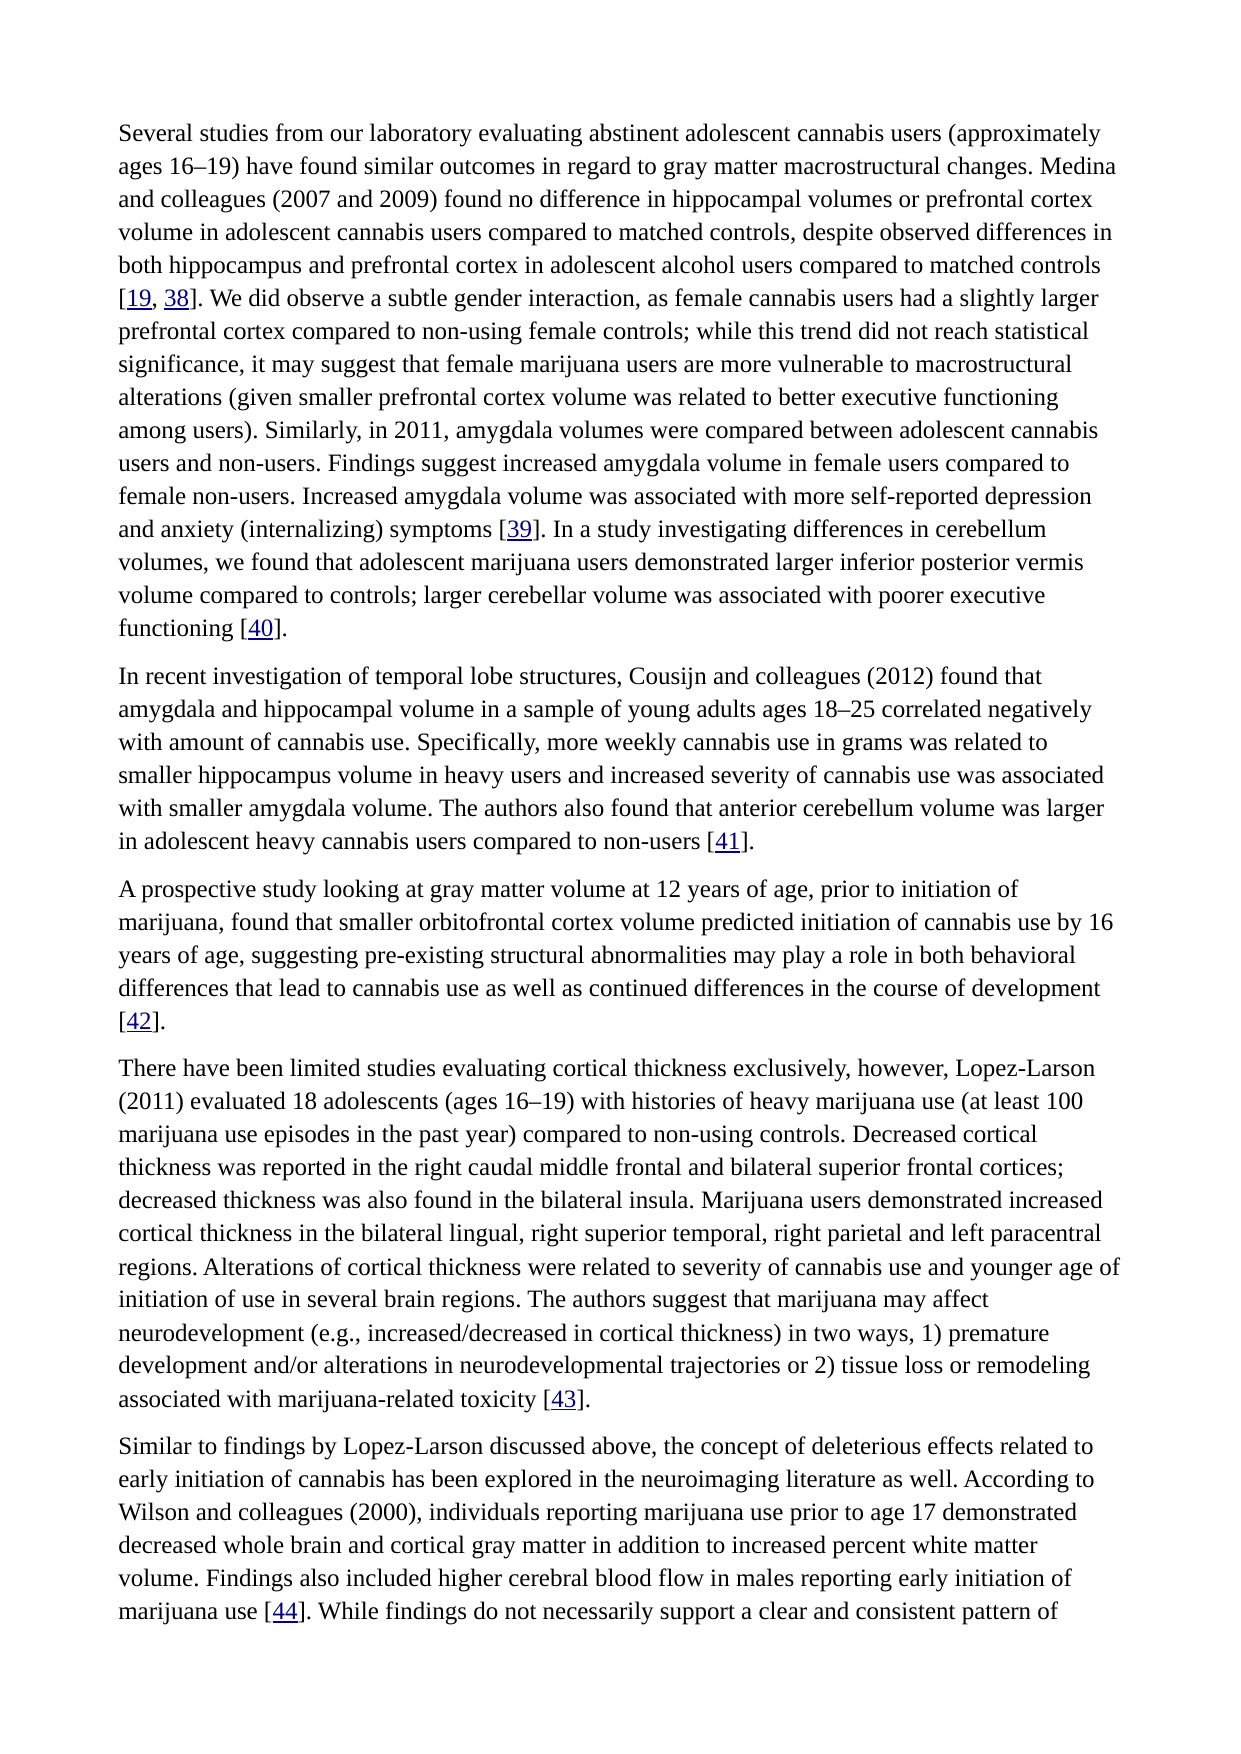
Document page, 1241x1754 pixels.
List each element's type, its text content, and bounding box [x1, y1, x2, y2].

text There have been limited studies evaluating cortical thickness exclusively, however, Lopez-Larson (2011) evaluated 18 adolescents (ages 16–19) with histories of heavy marijuana use (at least 100 marijuana use episodes in the past year) compared to non-using controls. Decreased cortical thickness was reported in the right caudal middle frontal and bilateral superior frontal cortices; decreased thickness was also found in the bilateral insula. Marijuana users demonstrated increased cortical thickness in the bilateral lingual, right superior temporal, right parietal and left paracentral regions. Alterations of cortical thickness were related to severity of cannabis use and younger age of initiation of use in several brain regions. The authors suggest that marijuana may affect neurodevelopment (e.g., increased/decreased in cortical thickness) in two ways, 1) premature development and/or alterations in neurodevelopmental trajectories or 2) tissue loss or remodeling associated with marijuana-related toxicity [43]. [118, 1053, 1122, 1412]
text Similar to findings by Lopez-Larson discussed above, the concept of deleterious effects related to early initiation of cannabis has been explored in the neuroimaging literature as well. According to Wilson and colleagues (2000), individuals reporting marijuana use prior to age 17 demonstrated decreased whole brain and cortical gray matter in addition to increased percent white matter volume. Findings also included higher cerebral blood flow in males reporting early initiation of marijuana use [44]. While findings do not necessarily support a clear and consistent pattern of [118, 1431, 1122, 1625]
text In recent investigation of temporal lobe structures, Cousijn and colleagues (2012) found that amygdala and hippocampal volume in a sample of young adults ages 18–25 correlated negatively with amount of cannabis use. Specifically, more weekly cannabis use in grams was related to smaller hippocampus volume in heavy users and increased severity of cannabis use was associated with smaller amygdala volume. The authors also found that anterior cerebellum volume was larger in adolescent heavy cannabis users compared to non-users [41]. [118, 661, 1122, 855]
text A prospective study looking at gray matter volume at 12 years of age, prior to initiation of marijuana, found that smaller orbitofrontal cortex volume predicted initiation of cannabis use by 16 years of age, suggesting pre-existing structural abnormalities may play a role in both behavioral differences that lead to cannabis use as well as continued differences in the course of development [42]. [118, 874, 1122, 1034]
text Several studies from our laboratory evaluating abstinent adolescent cannabis users (approximately ages 16–19) have found similar outcomes in regard to gray matter macrostructural changes. Medina and colleagues (2007 and 2009) found no difference in hippocampal volumes or prefrontal cortex volume in adolescent cannabis users compared to matched controls, despite observed differences in both hippocampus and prefrontal cortex in adolescent alcohol users compared to matched controls [19, 38]. We did observe a subtle gender interaction, as female cannabis users had a slightly larger prefrontal cortex compared to non-using female controls; while this trend did not reach statistical significance, it may suggest that female marijuana users are more vulnerable to macrostructural alterations (given smaller prefrontal cortex volume was related to better executive functioning among users). Similarly, in 2011, amygdala volumes were compared between adolescent cannabis users and non-users. Findings suggest increased amygdala volume in female users compared to female non-users. Increased amygdala volume was associated with more self-reported depression and anxiety (internalizing) symptoms [39]. In a study investigating differences in cerebellum volumes, we found that adolescent marijuana users demonstrated larger inferior posterior vermis volume compared to controls; larger cerebellar volume was associated with poorer executive functioning [40]. [118, 118, 1122, 642]
